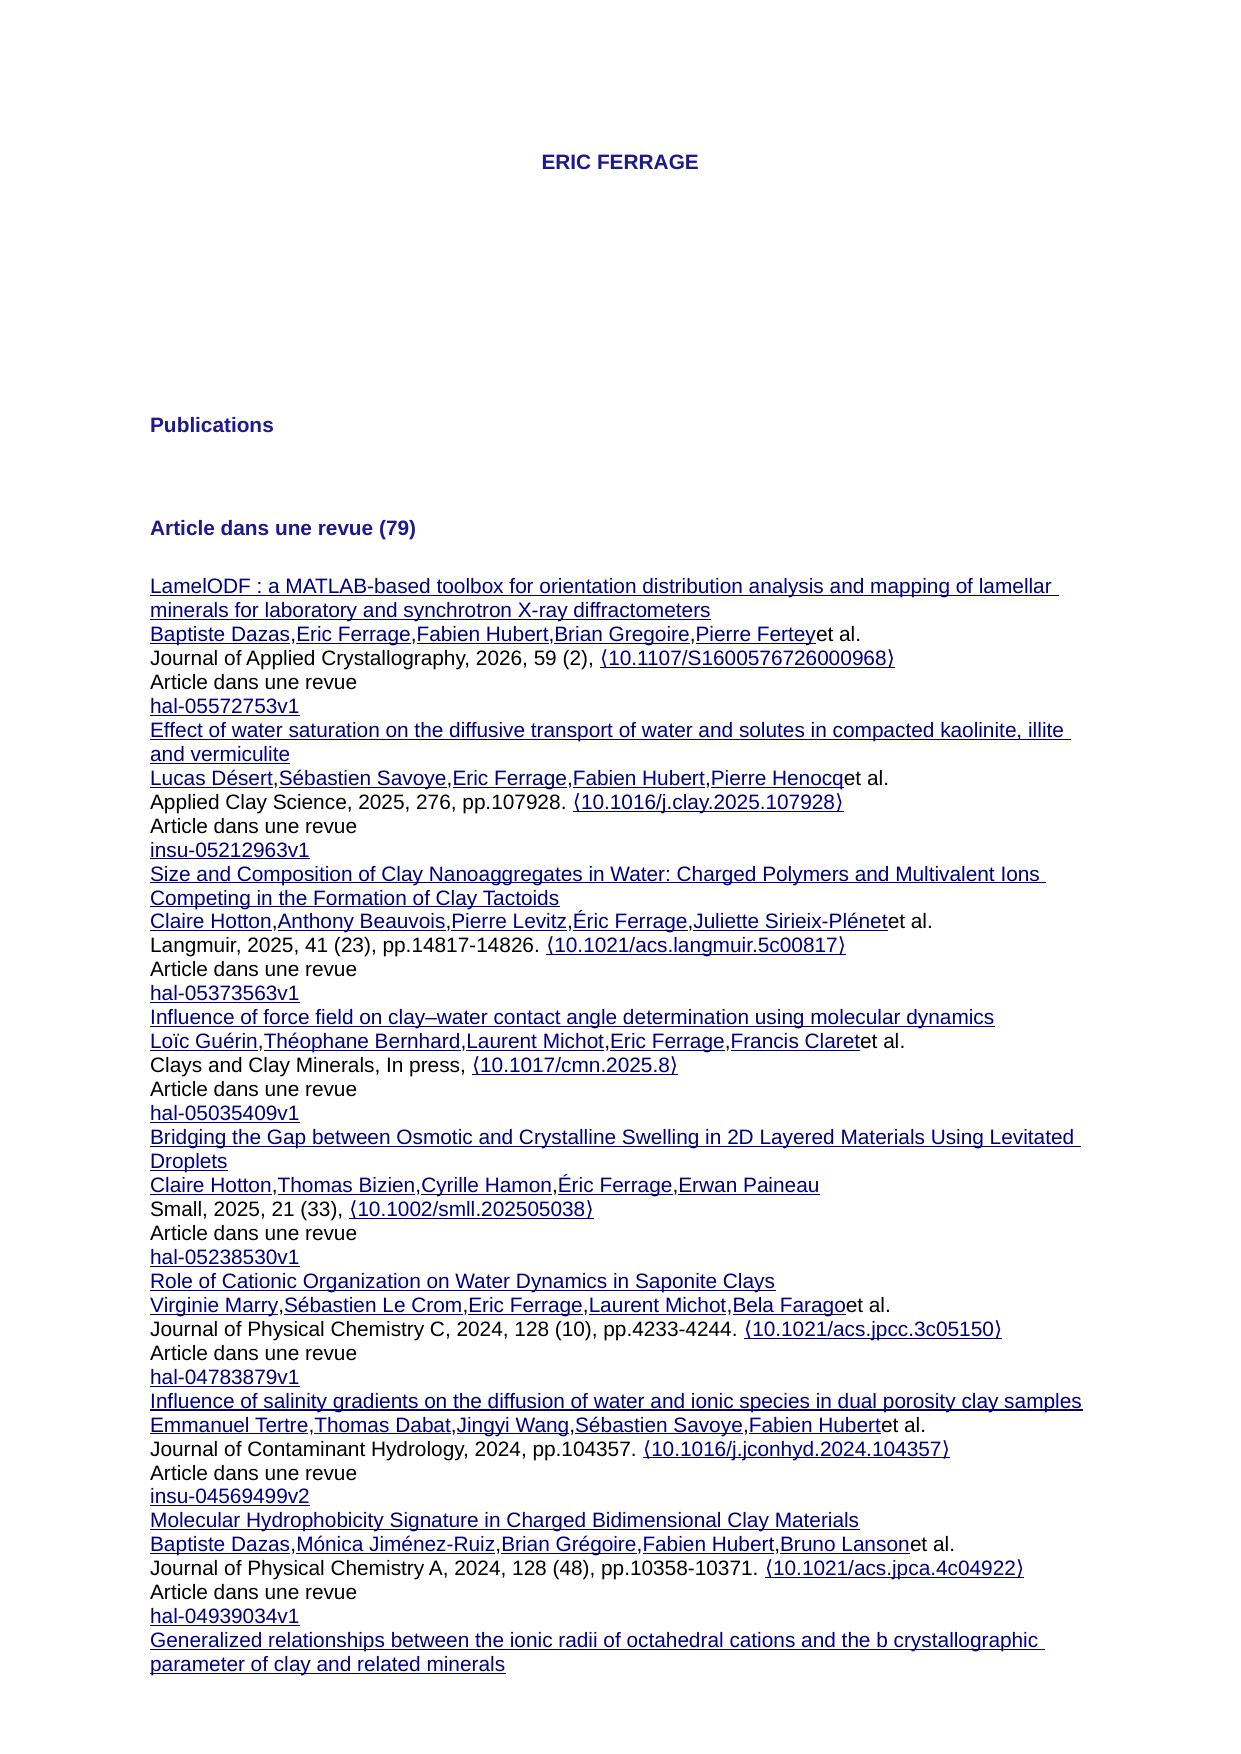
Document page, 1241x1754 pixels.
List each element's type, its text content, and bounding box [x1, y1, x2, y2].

table_cell Size and Composition of Clay Nanoaggregates in Water: Charged Polymers and Multivalent Ions Competing in the Formation of Clay Tactoids Claire Hotton,Anthony Beauvois,Pierre Levitz,Éric Ferrage,Juliette Sirieix-Plénetet al. Langmuir, 2025, 41 (23), pp.14817-14826. ⟨10.1021/acs.langmuir.5c00817⟩ Article dans une revue hal-05373563v1 [150, 861, 1090, 1005]
subtitle ERIC FERRAGE [150, 150, 1090, 174]
subtitle Publications [150, 412, 1090, 436]
table_cell Influence of salinity gradients on the diffusion of water and ionic species in dual porosity clay samples Emmanuel Tertre,Thomas Dabat,Jingyi Wang,Sébastien Savoye,Fabien Hubertet al. Journal of Contaminant Hydrology, 2024, pp.104357. ⟨10.1016/j.jconhyd.2024.104357⟩ Article dans une revue insu-04569499v2 [150, 1389, 1090, 1508]
table_cell Bridging the Gap between Osmotic and Crystalline Swelling in 2D Layered Materials Using Levitated Droplets Claire Hotton,Thomas Bizien,Cyrille Hamon,Éric Ferrage,Erwan Paineau Small, 2025, 21 (33), ⟨10.1002/smll.202505038⟩ Article dans une revue hal-05238530v1 [150, 1125, 1090, 1269]
table_cell Molecular Hydrophobicity Signature in Charged Bidimensional Clay Materials Baptiste Dazas,Mónica Jiménez-Ruiz,Brian Grégoire,Fabien Hubert,Bruno Lansonet al. Journal of Physical Chemistry A, 2024, 128 (48), pp.10358-10371. ⟨10.1021/acs.jpca.4c04922⟩ Article dans une revue hal-04939034v1 [150, 1508, 1090, 1628]
table_cell Role of Cationic Organization on Water Dynamics in Saponite Clays Virginie Marry,Sébastien Le Crom,Eric Ferrage,Laurent Michot,Bela Faragoet al. Journal of Physical Chemistry C, 2024, 128 (10), pp.4233-4244. ⟨10.1021/acs.jpcc.3c05150⟩ Article dans une revue hal-04783879v1 [150, 1269, 1090, 1388]
table_cell Generalized relationships between the ionic radii of octahedral cations and the b crystallographic parameter of clay and related minerals [150, 1628, 1090, 1676]
table_header LamelODF : a MATLAB-based toolbox for orientation distribution analysis and mapping of lamellar minerals for laboratory and synchrotron X-ray diffractometers Baptiste Dazas,Eric Ferrage,Fabien Hubert,Brian Gregoire,Pierre Ferteyet al. Journal of Applied Crystallography, 2026, 59 (2), ⟨10.1107/S1600576726000968⟩ Article dans une revue hal-05572753v1 [150, 574, 1090, 718]
table_cell Influence of force field on clay–water contact angle determination using molecular dynamics Loïc Guérin,Théophane Bernhard,Laurent Michot,Eric Ferrage,Francis Claretet al. Clays and Clay Minerals, In press, ⟨10.1017/cmn.2025.8⟩ Article dans une revue hal-05035409v1 [150, 1005, 1090, 1125]
subtitle Article dans une revue (79) [150, 516, 1090, 539]
table_cell Effect of water saturation on the diffusive transport of water and solutes in compacted kaolinite, illite and vermiculite Lucas Désert,Sébastien Savoye,Eric Ferrage,Fabien Hubert,Pierre Henocqet al. Applied Clay Science, 2025, 276, pp.107928. ⟨10.1016/j.clay.2025.107928⟩ Article dans une revue insu-05212963v1 [150, 718, 1090, 861]
